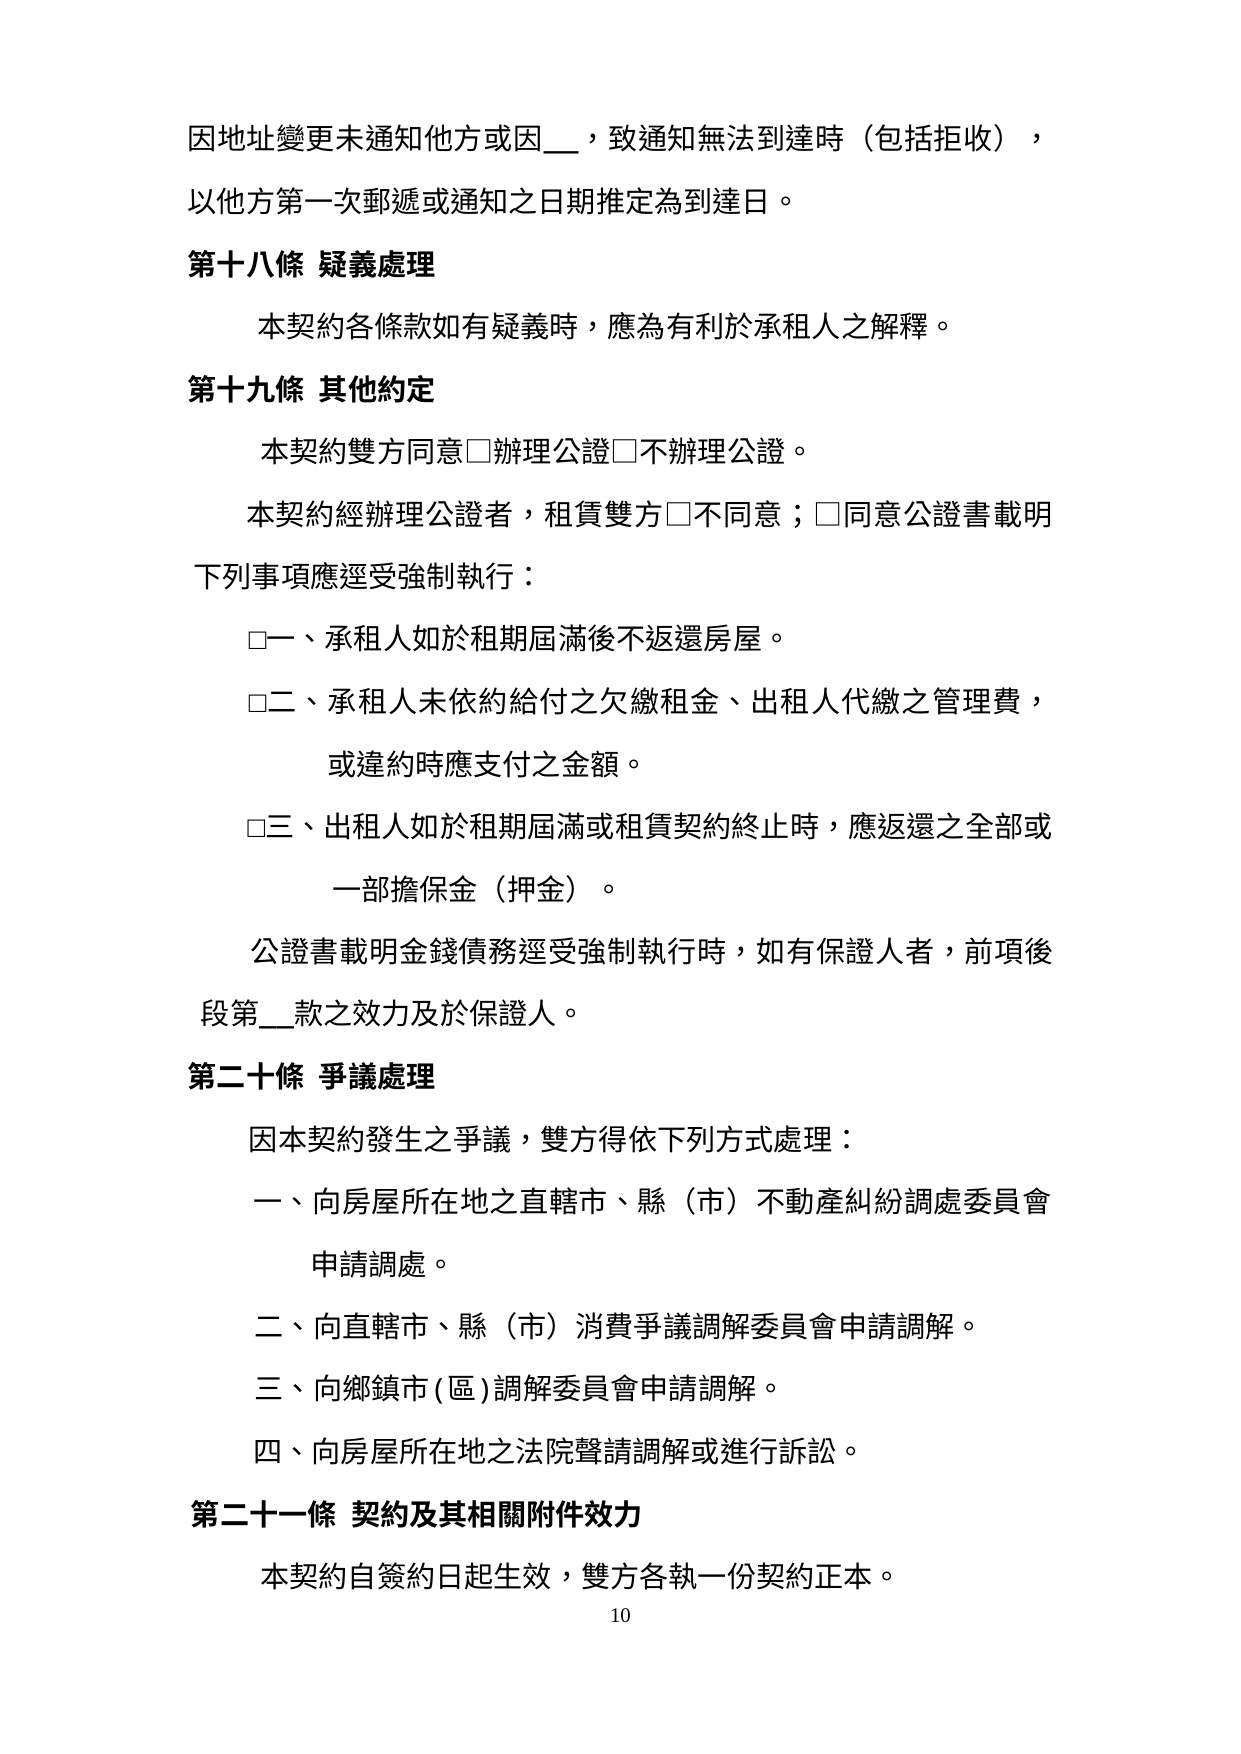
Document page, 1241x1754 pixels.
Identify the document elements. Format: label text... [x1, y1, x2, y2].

text 二、向直轄市、縣（市）消費爭議調解委員會申請調解。 [254, 1283, 1053, 1346]
text 本契約雙方同意□辦理公證□不辦理公證。 [190, 408, 1053, 471]
text 第十八條 疑義處理 [187, 221, 1053, 283]
text 本契約自簽約日起生效，雙方各執一份契約正本。 [190, 1533, 1053, 1596]
text 公證書載明金錢債務逕受強制執行時，如有保證人者，前項後段第__款之效力及於保證人。 [201, 908, 1056, 1033]
text 因本契約發生之爭議，雙方得依下列方式處理： [195, 1096, 1053, 1158]
text □三、出租人如於租期屆滿或租賃契約終止時，應返還之全部或一部擔保金（押金）。 [247, 783, 1053, 908]
text 四、向房屋所在地之法院聲請調解或進行訴訟。 [195, 1408, 1053, 1471]
text 本契約各條款如有疑義時，應為有利於承租人之解釋。 [187, 283, 1053, 346]
text 三、向鄉鎮市(區)調解委員會申請調解。 [195, 1346, 1053, 1408]
text 因地址變更未通知他方或因__，致通知無法到達時（包括拒收），以他方第一次郵遞或通知之日期推定為到達日。 [187, 96, 1053, 221]
text 第二十條 爭議處理 [187, 1033, 1053, 1096]
text □一、承租人如於租期屆滿後不返還房屋。 [249, 596, 1053, 658]
text 一、向房屋所在地之直轄市、縣（市）不動產糾紛調處委員會申請調處。 [253, 1158, 1053, 1283]
text 第十九條 其他約定 [187, 346, 1053, 408]
text □二、承租人未依約給付之欠繳租金、出租人代繳之管理費，或違約時應支付之金額。 [249, 658, 1053, 783]
text 第二十一條 契約及其相關附件效力 [191, 1471, 1053, 1533]
text 本契約經辦理公證者，租賃雙方□不同意；□同意公證書載明下列事項應逕受強制執行： [193, 471, 1053, 596]
